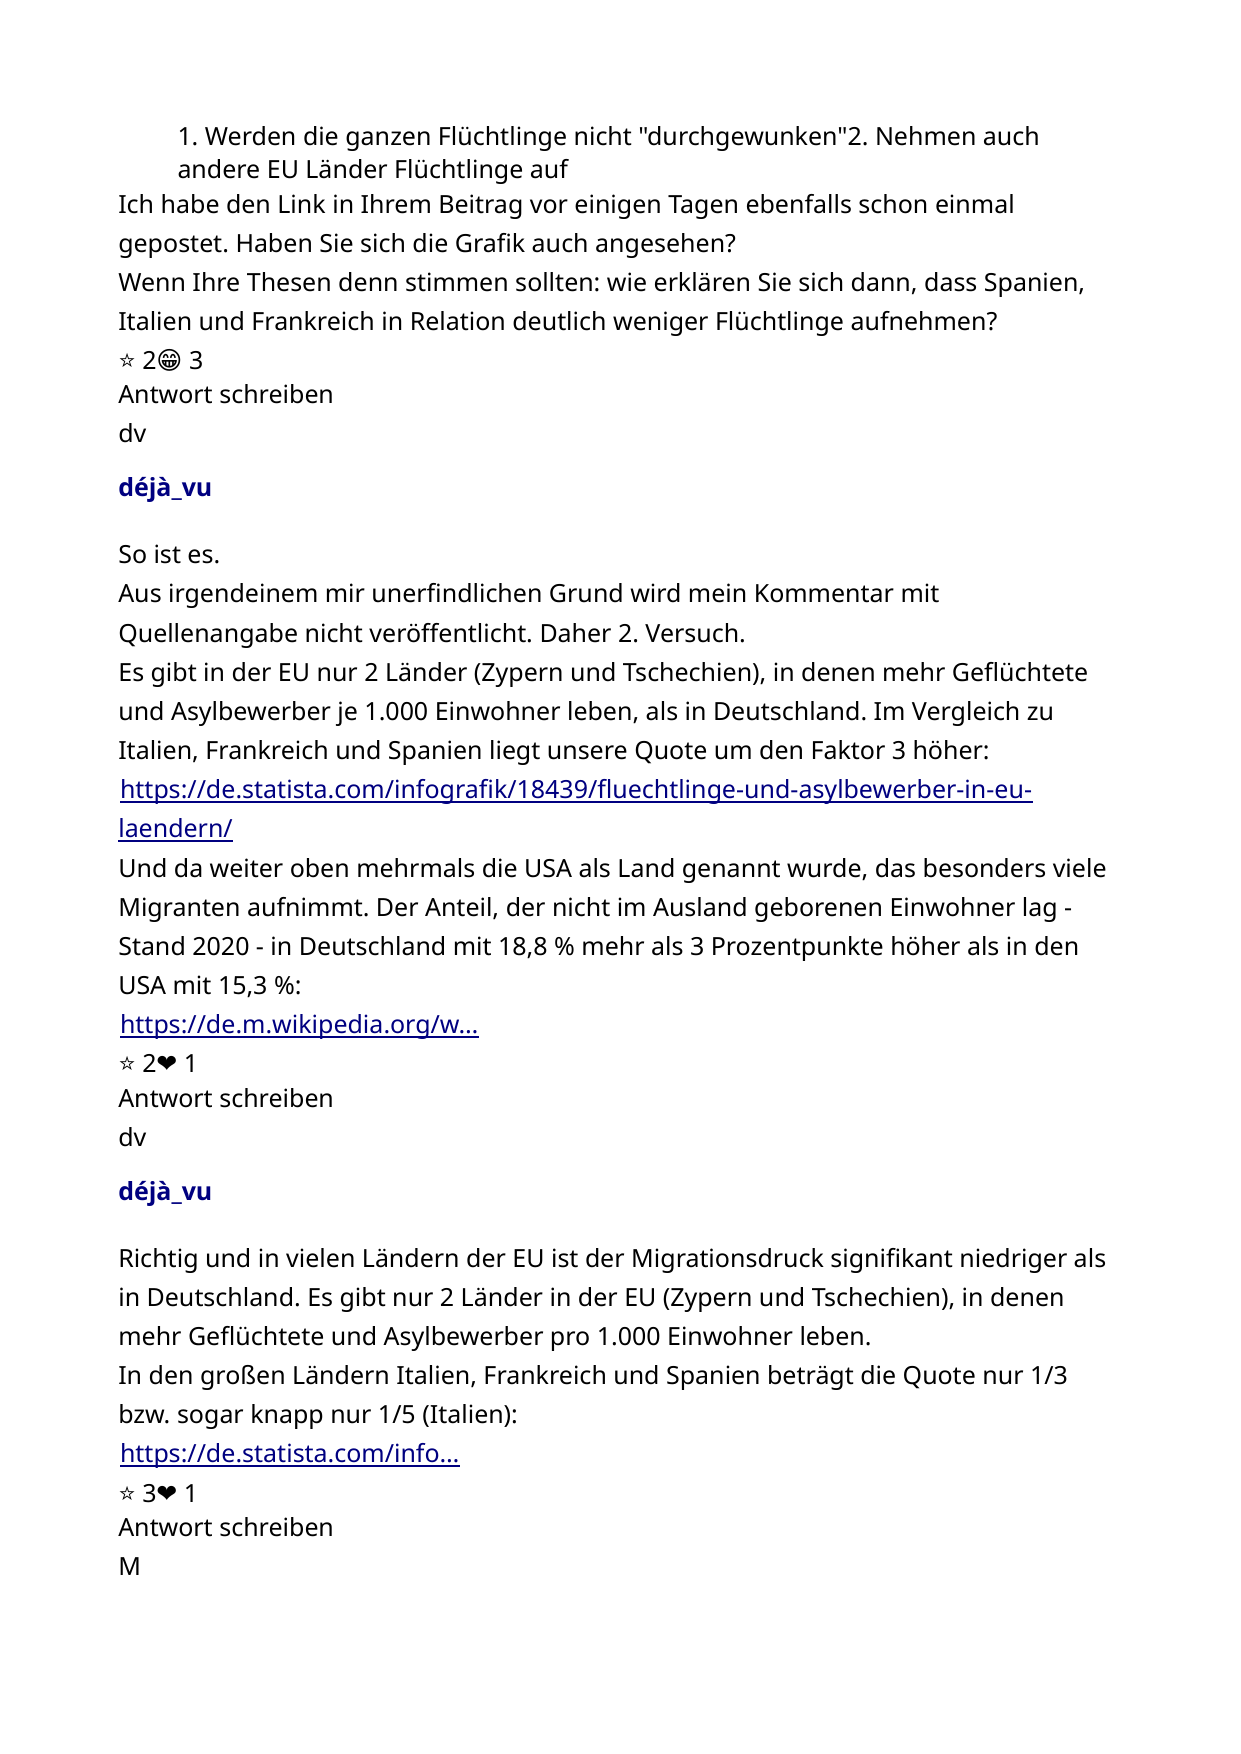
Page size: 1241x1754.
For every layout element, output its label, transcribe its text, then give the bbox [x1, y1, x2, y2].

text M [118, 1548, 1122, 1582]
text ⭐️ 2😁 3 [118, 343, 1122, 377]
text ⭐️ 2❤️ 1 [118, 1046, 1122, 1080]
text Wenn Ihre Thesen denn stimmen sollten: wie erklären Sie sich dann, dass Spanien, Italien und Frankreich in Relation deutlich weniger Flüchtlinge aufnehmen? [118, 264, 1122, 338]
text https://de.m.wikipedia.org/w… [118, 1007, 1122, 1041]
text https://de.statista.com/info… [118, 1436, 1122, 1470]
text Antwort schreiben [118, 1080, 1122, 1114]
text Antwort schreiben [118, 1509, 1122, 1543]
text Ich habe den Link in Ihrem Beitrag vor einigen Tagen ebenfalls schon einmal gepostet. Haben Sie sich die Grafik auch angesehen? [118, 186, 1122, 259]
text Antwort schreiben [118, 377, 1122, 411]
subtitle déjà_vu [118, 1173, 1122, 1207]
text https://de.statista.com/infografik/18439/fluechtlinge-und-asylbewerber-in-eu-laendern/ [118, 772, 1122, 845]
subtitle déjà_vu [118, 470, 1122, 504]
text ⭐️ 3❤️ 1 [118, 1475, 1122, 1509]
text So ist es. [118, 537, 1122, 571]
text In den großen Ländern Italien, Frankreich und Spanien beträgt die Quote nur 1/3 bzw. sogar knapp nur 1/5 (Italien): [118, 1358, 1122, 1431]
text dv [118, 1119, 1122, 1153]
text Und da weiter oben mehrmals die USA als Land genannt wurde, das besonders viele Migranten aufnimmt. Der Anteil, der nicht im Ausland geborenen Einwohner lag - Stand 2020 - in Deutschland mit 18,8 % mehr als 3 Prozentpunkte höher als in den USA mit 15,3 %: [118, 850, 1122, 1002]
text Es gibt in der EU nur 2 Länder (Zypern und Tschechien), in denen mehr Geflüchtete und Asylbewerber je 1.000 Einwohner leben, als in Deutschland. Im Vergleich zu Italien, Frankreich und Spanien liegt unsere Quote um den Faktor 3 höher: [118, 654, 1122, 767]
text 1. Werden die ganzen Flüchtlinge nicht "durchgewunken"2. Nehmen auch andere EU Länder Flüchtlinge auf [177, 118, 1063, 186]
text Aus irgendeinem mir unerfindlichen Grund wird mein Kommentar mit Quellenangabe nicht veröffentlicht. Daher 2. Versuch. [118, 576, 1122, 649]
text Richtig und in vielen Ländern der EU ist der Migrationsdruck signifikant niedriger als in Deutschland. Es gibt nur 2 Länder in der EU (Zypern und Tschechien), in denen mehr Geflüchtete und Asylbewerber pro 1.000 Einwohner leben. [118, 1240, 1122, 1353]
text dv [118, 416, 1122, 450]
